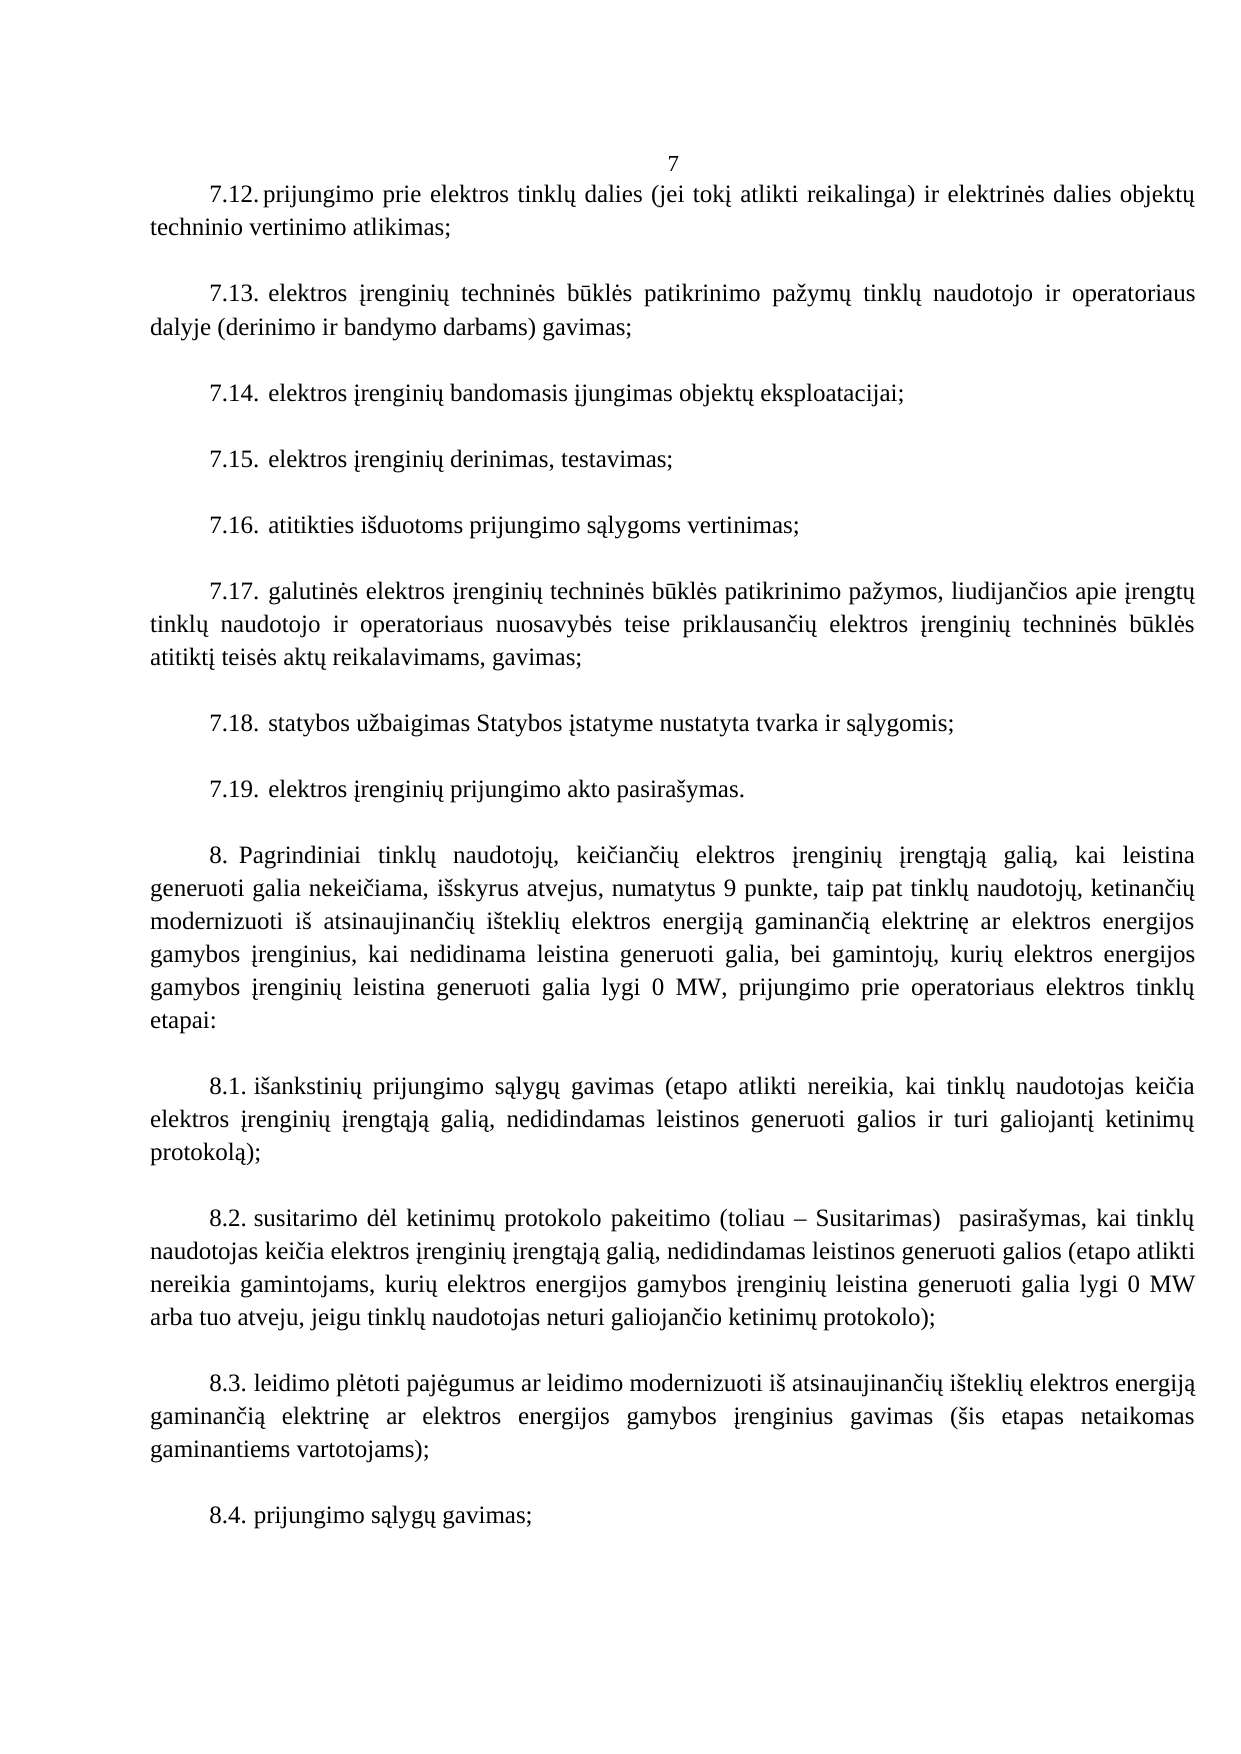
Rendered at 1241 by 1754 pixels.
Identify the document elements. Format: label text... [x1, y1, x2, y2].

text 8.4. prijungimo sąlygų gavimas; [150, 1500, 1196, 1529]
text 7.14. elektros įrenginių bandomasis įjungimas objektų eksploatacijai; [150, 378, 1196, 406]
text 8. Pagrindiniai tinklų naudotojų, keičiančių elektros įrenginių įrengtąją galią, kai leistina generuoti galia nekeičiama, išskyrus atvejus, numatytus 9 punkte, taip pat tinklų naudotojų, ketinančių modernizuoti iš atsinaujinančių išteklių elektros energiją gaminančią elektrinę ar elektros energijos gamybos įrenginius, kai nedidinama leistina generuoti galia, bei gamintojų, kurių elektros energijos gamybos įrenginių leistina generuoti galia lygi 0 MW, prijungimo prie operatoriaus elektros tinklų etapai: [150, 840, 1196, 1034]
text 8.2. susitarimo dėl ketinimų protokolo pakeitimo (toliau – Susitarimas) pasirašymas, kai tinklų naudotojas keičia elektros įrenginių įrengtąją galią, nedidindamas leistinos generuoti galios (etapo atlikti nereikia gamintojams, kurių elektros energijos gamybos įrenginių leistina generuoti galia lygi 0 MW arba tuo atveju, jeigu tinklų naudotojas neturi galiojančio ketinimų protokolo); [150, 1203, 1196, 1331]
text 7.16. atitikties išduotoms prijungimo sąlygoms vertinimas; [150, 510, 1196, 538]
text 7.17. galutinės elektros įrenginių techninės būklės patikrinimo pažymos, liudijančios apie įrengtų tinklų naudotojo ir operatoriaus nuosavybės teise priklausančių elektros įrenginių techninės būklės atitiktį teisės aktų reikalavimams, gavimas; [150, 576, 1196, 671]
text 8.3. leidimo plėtoti pajėgumus ar leidimo modernizuoti iš atsinaujinančių išteklių elektros energiją gaminančią elektrinę ar elektros energijos gamybos įrenginius gavimas (šis etapas netaikomas gaminantiems vartotojams); [150, 1368, 1196, 1463]
text 7.13. elektros įrenginių techninės būklės patikrinimo pažymų tinklų naudotojo ir operatoriaus dalyje (derinimo ir bandymo darbams) gavimas; [150, 278, 1196, 340]
text 7.12. prijungimo prie elektros tinklų dalies (jei tokį atlikti reikalinga) ir elektrinės dalies objektų techninio vertinimo atlikimas; [150, 179, 1196, 241]
text 7.19. elektros įrenginių prijungimo akto pasirašymas. [150, 774, 1196, 803]
text 8.1. išankstinių prijungimo sąlygų gavimas (etapo atlikti nereikia, kai tinklų naudotojas keičia elektros įrenginių įrengtąją galią, nedidindamas leistinos generuoti galios ir turi galiojantį ketinimų protokolą); [150, 1071, 1196, 1166]
text 7.15. elektros įrenginių derinimas, testavimas; [150, 444, 1196, 472]
text 7.18. statybos užbaigimas Statybos įstatyme nustatyta tvarka ir sąlygomis; [150, 708, 1196, 737]
